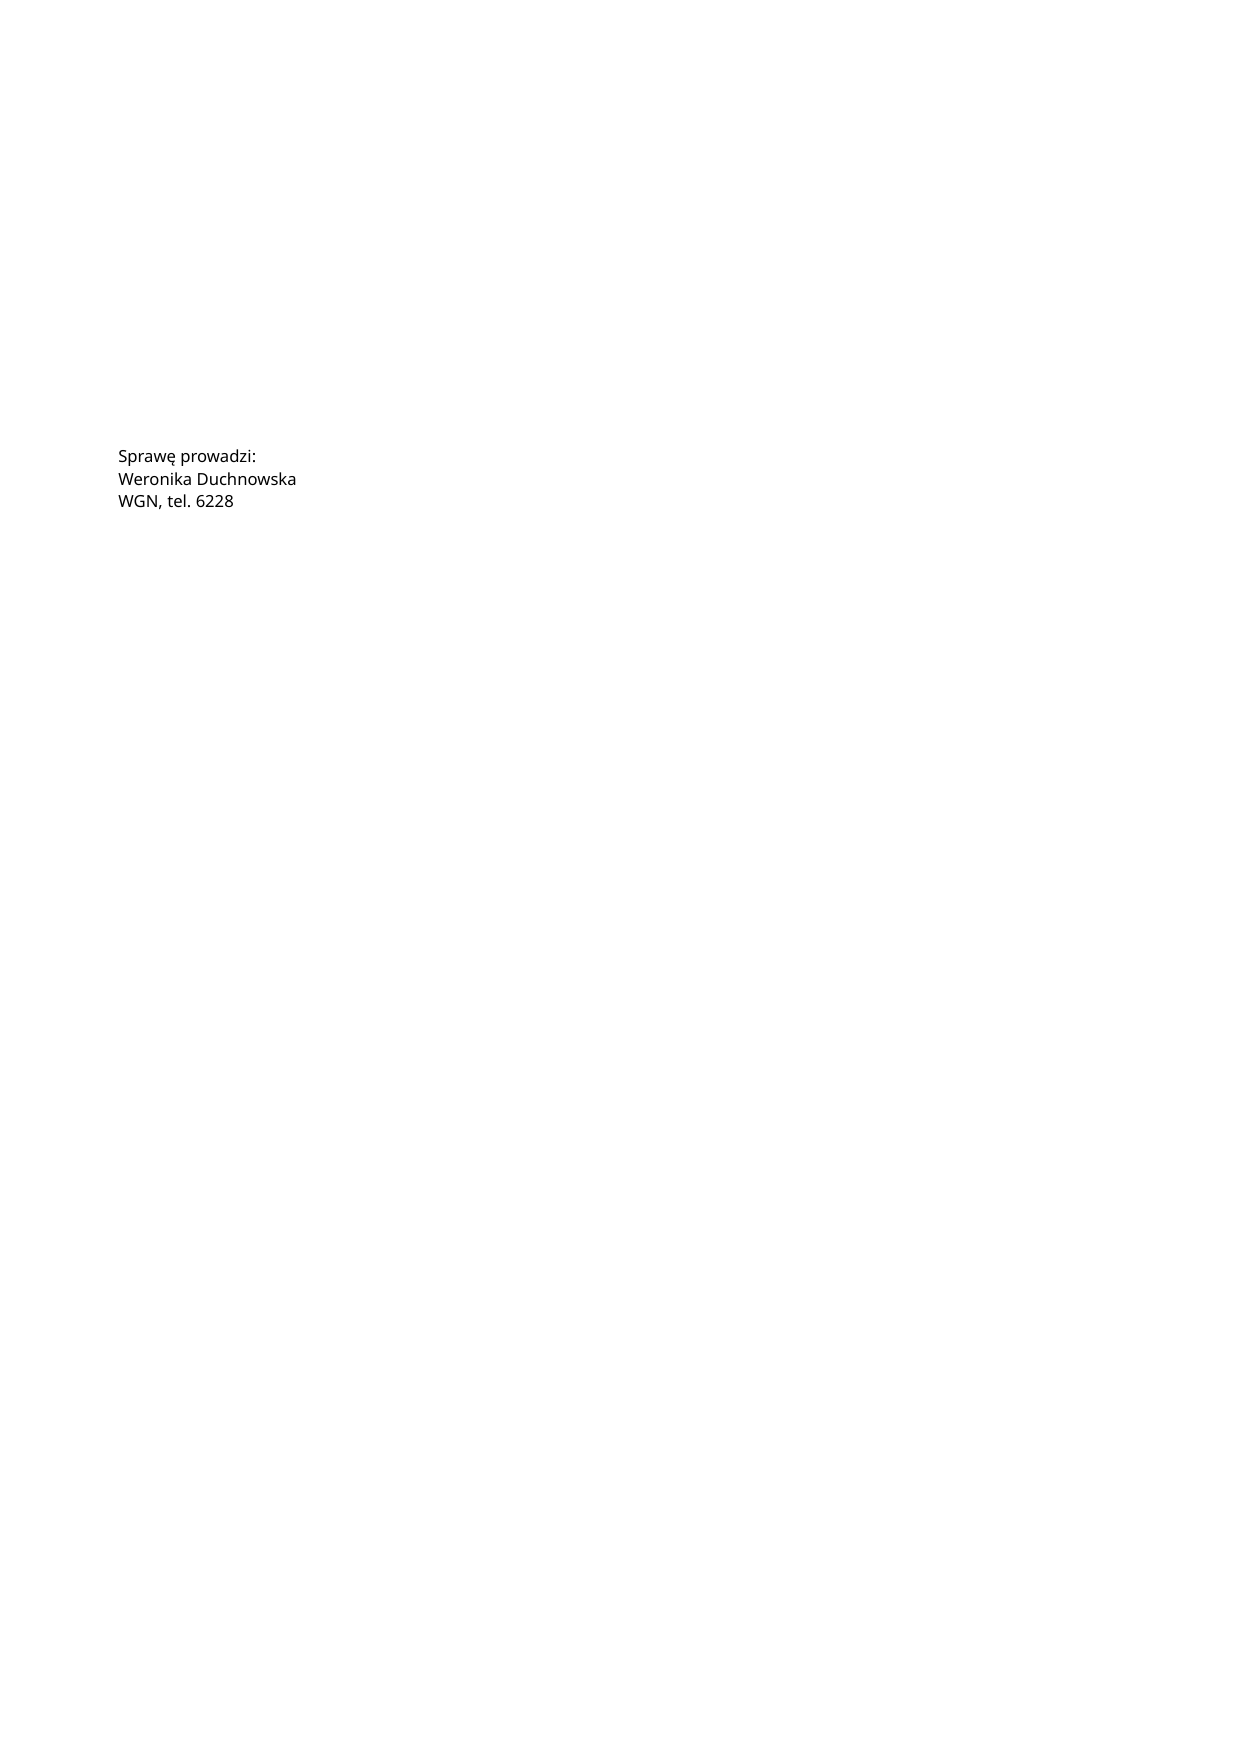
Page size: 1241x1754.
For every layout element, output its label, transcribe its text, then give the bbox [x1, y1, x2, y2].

text Weronika Duchnowska [118, 467, 1122, 490]
text Sprawę prowadzi: [118, 445, 1122, 467]
text WGN, tel. 6228 [118, 490, 1122, 513]
